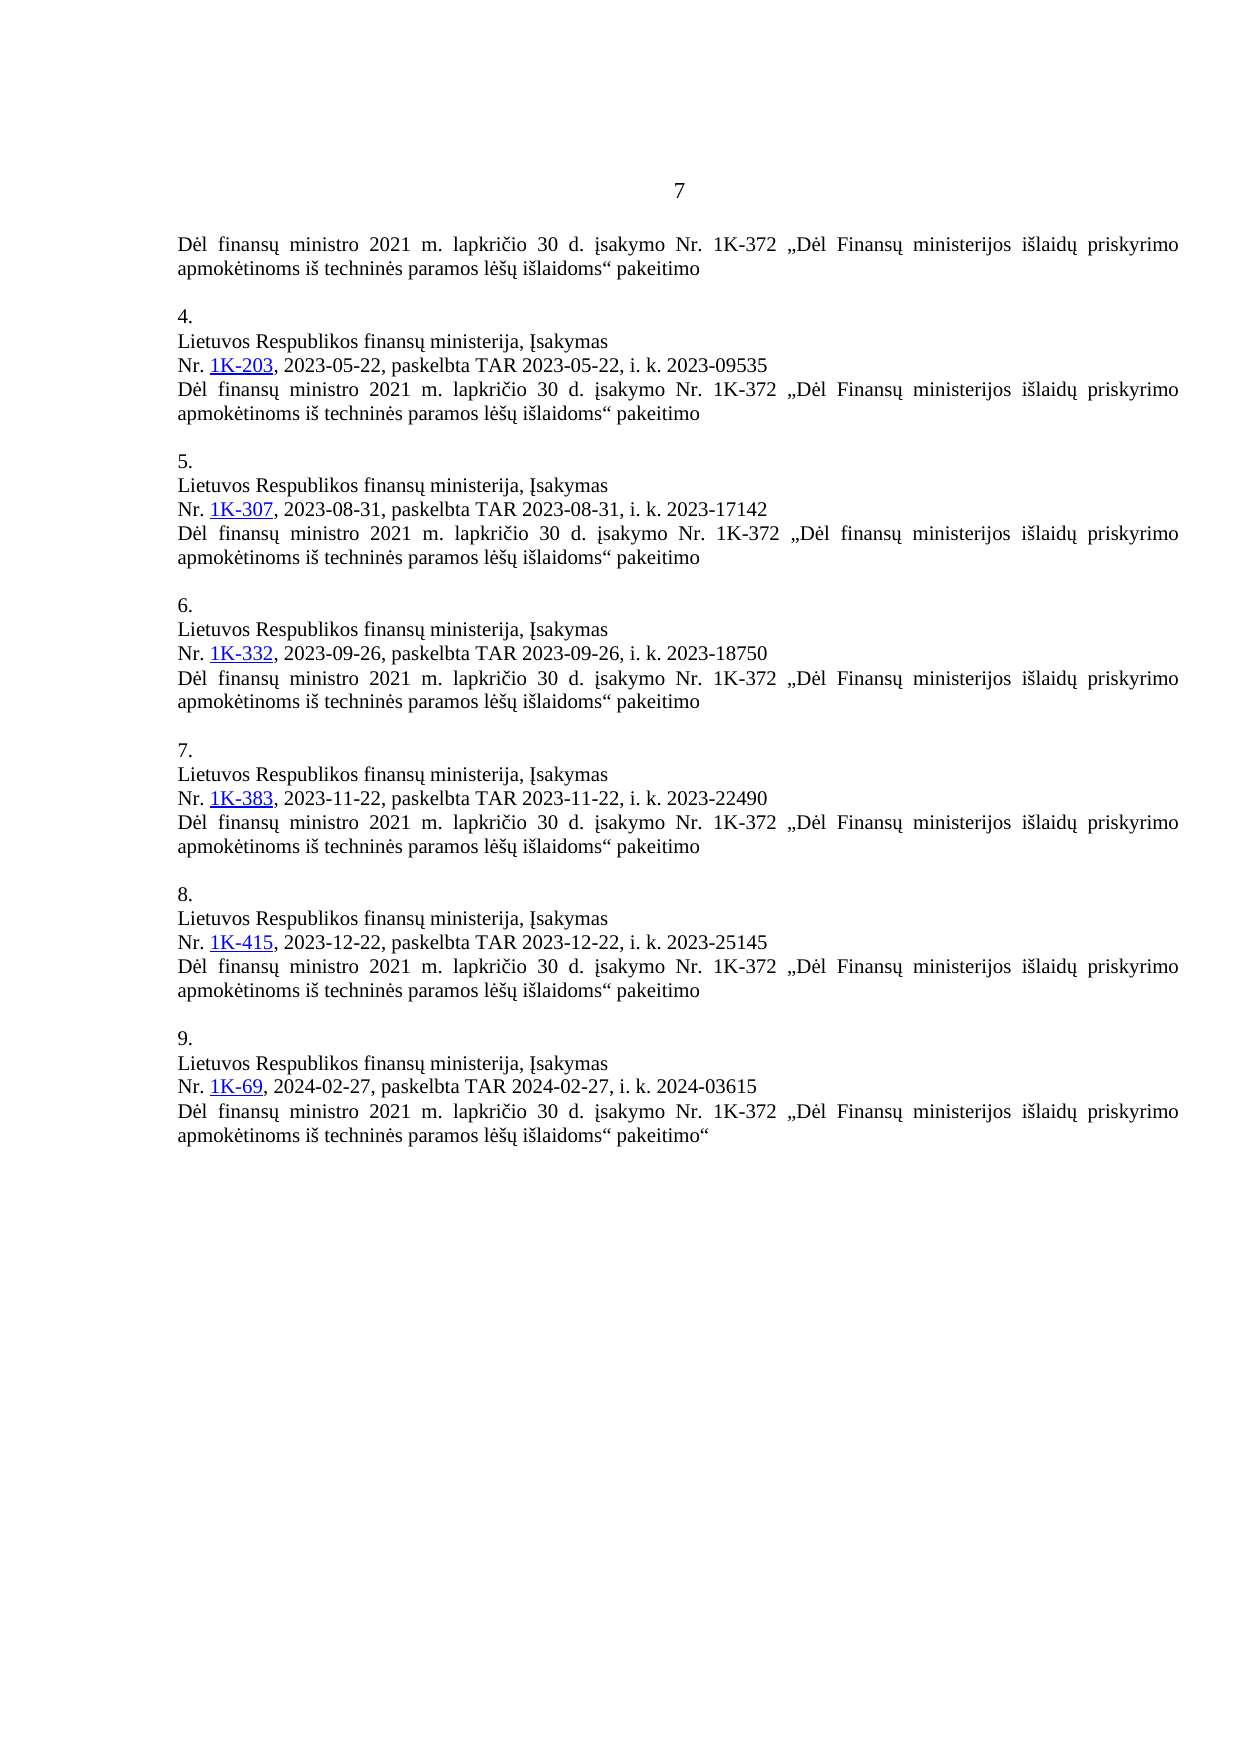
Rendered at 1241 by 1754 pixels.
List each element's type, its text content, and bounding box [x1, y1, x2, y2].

text Dėl finansų ministro 2021 m. lapkričio 30 d. įsakymo Nr. 1K-372 „Dėl Finansų ministerijos išlaidų priskyrimo apmokėtinoms iš techninės paramos lėšų išlaidoms“ pakeitimo“ [177, 1098, 1181, 1147]
text Dėl finansų ministro 2021 m. lapkričio 30 d. įsakymo Nr. 1K-372 „Dėl Finansų ministerijos išlaidų priskyrimo apmokėtinoms iš techninės paramos lėšų išlaidoms“ pakeitimo [177, 665, 1181, 713]
text Lietuvos Respublikos finansų ministerija, Įsakymas [177, 1050, 1181, 1074]
text Lietuvos Respublikos finansų ministerija, Įsakymas [177, 328, 1181, 353]
text Lietuvos Respublikos finansų ministerija, Įsakymas [177, 762, 1181, 786]
text 5. [177, 449, 1181, 473]
text Nr. 1K-383, 2023-11-22, paskelbta TAR 2023-11-22, i. k. 2023-22490 [177, 786, 1181, 810]
text 4. [177, 304, 1181, 328]
text Lietuvos Respublikos finansų ministerija, Įsakymas [177, 617, 1181, 641]
text 8. [177, 882, 1181, 906]
text Dėl finansų ministro 2021 m. lapkričio 30 d. įsakymo Nr. 1K-372 „Dėl Finansų ministerijos išlaidų priskyrimo apmokėtinoms iš techninės paramos lėšų išlaidoms“ pakeitimo [177, 232, 1181, 280]
text Nr. 1K-415, 2023-12-22, paskelbta TAR 2023-12-22, i. k. 2023-25145 [177, 930, 1181, 954]
text 6. [177, 593, 1181, 617]
text Dėl finansų ministro 2021 m. lapkričio 30 d. įsakymo Nr. 1K-372 „Dėl Finansų ministerijos išlaidų priskyrimo apmokėtinoms iš techninės paramos lėšų išlaidoms“ pakeitimo [177, 954, 1181, 1002]
text Nr. 1K-203, 2023-05-22, paskelbta TAR 2023-05-22, i. k. 2023-09535 [177, 353, 1181, 377]
text 7. [177, 738, 1181, 762]
text Dėl finansų ministro 2021 m. lapkričio 30 d. įsakymo Nr. 1K-372 „Dėl finansų ministerijos išlaidų priskyrimo apmokėtinoms iš techninės paramos lėšų išlaidoms“ pakeitimo [177, 521, 1181, 569]
text Lietuvos Respublikos finansų ministerija, Įsakymas [177, 906, 1181, 930]
text Dėl finansų ministro 2021 m. lapkričio 30 d. įsakymo Nr. 1K-372 „Dėl Finansų ministerijos išlaidų priskyrimo apmokėtinoms iš techninės paramos lėšų išlaidoms“ pakeitimo [177, 377, 1181, 425]
text Lietuvos Respublikos finansų ministerija, Įsakymas [177, 473, 1181, 497]
text Nr. 1K-332, 2023-09-26, paskelbta TAR 2023-09-26, i. k. 2023-18750 [177, 641, 1181, 665]
text Nr. 1K-307, 2023-08-31, paskelbta TAR 2023-08-31, i. k. 2023-17142 [177, 497, 1181, 521]
text Dėl finansų ministro 2021 m. lapkričio 30 d. įsakymo Nr. 1K-372 „Dėl Finansų ministerijos išlaidų priskyrimo apmokėtinoms iš techninės paramos lėšų išlaidoms“ pakeitimo [177, 810, 1181, 858]
text Nr. 1K-69, 2024-02-27, paskelbta TAR 2024-02-27, i. k. 2024-03615 [177, 1074, 1181, 1098]
text 9. [177, 1026, 1181, 1050]
